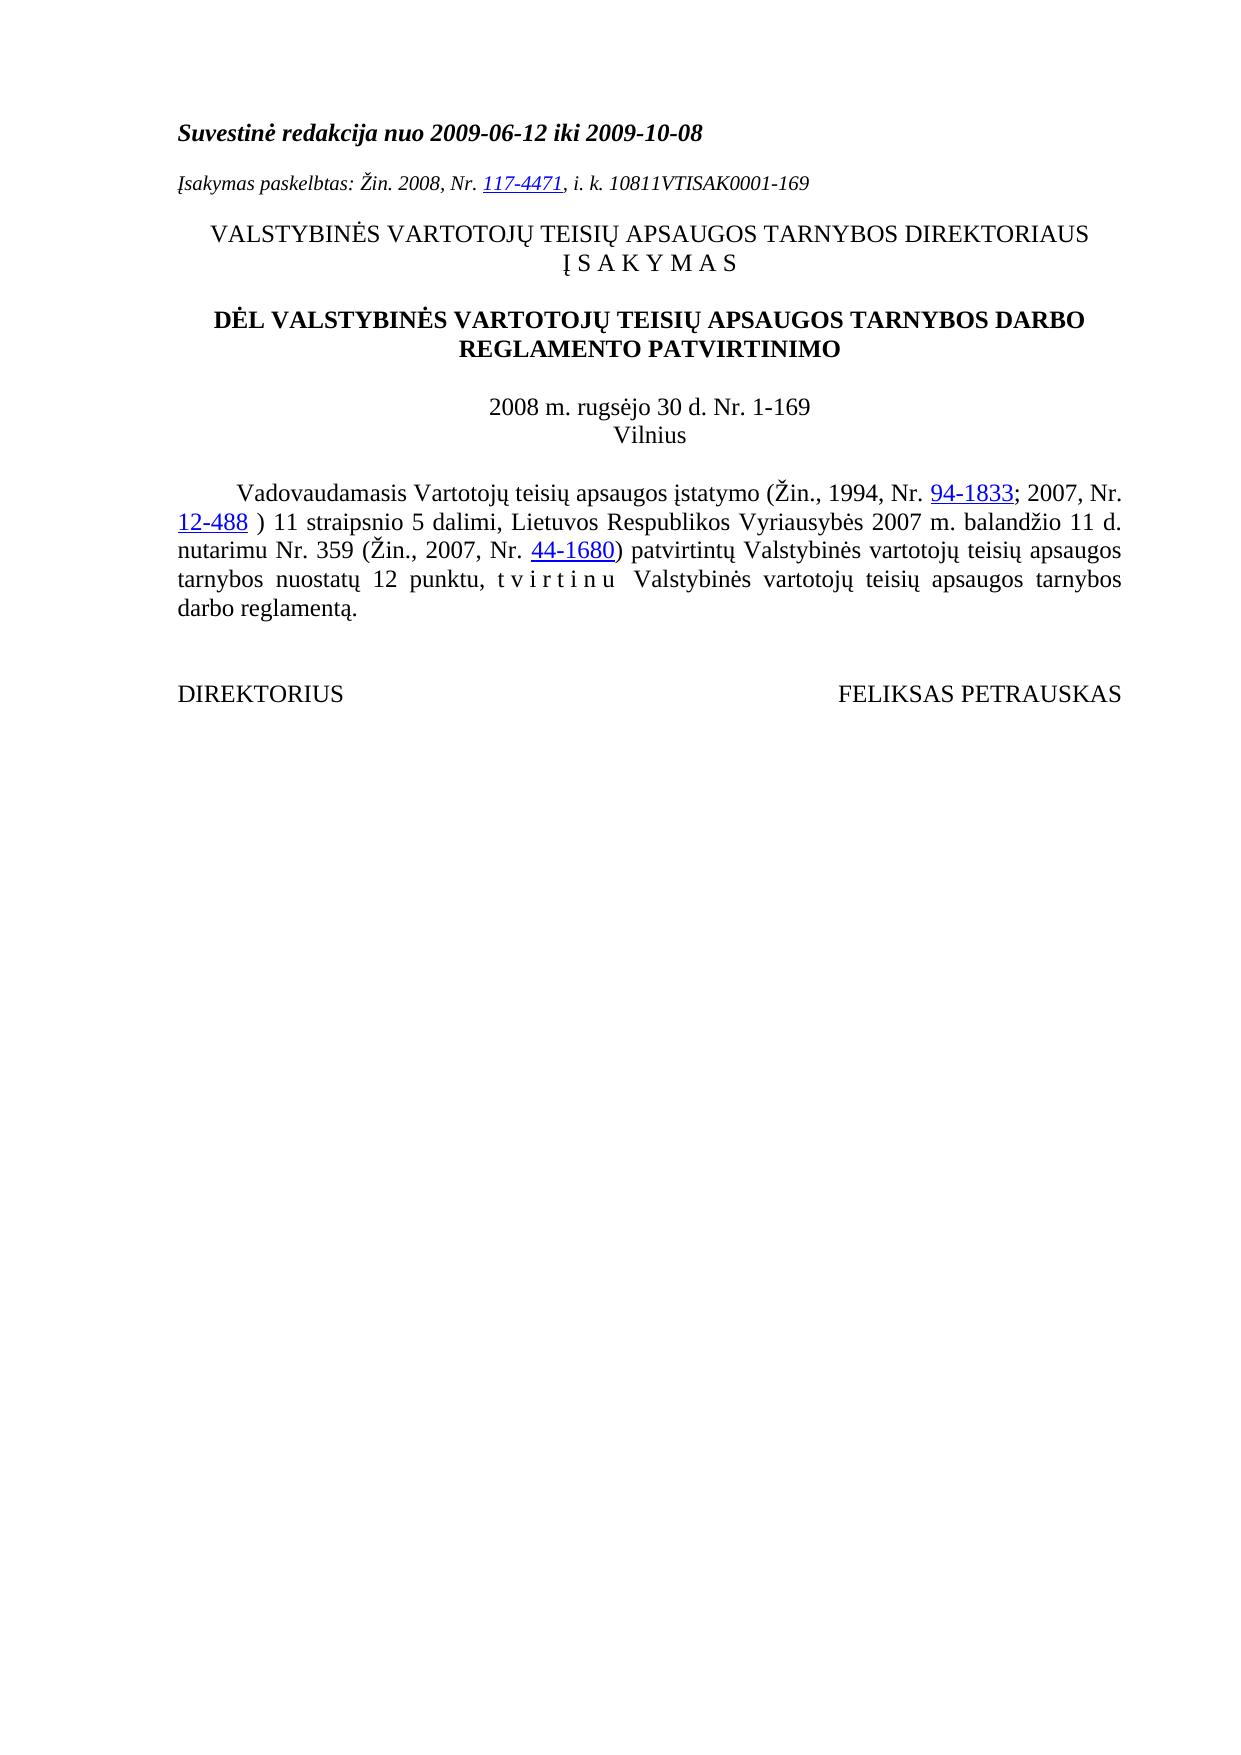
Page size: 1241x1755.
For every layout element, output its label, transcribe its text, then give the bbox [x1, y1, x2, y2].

text ĮSAKYMAS [177, 248, 1122, 277]
text Įsakymas paskelbtas: Žin. 2008, Nr. 117-4471, i. k. 10811VTISAK0001-169 [177, 171, 1122, 195]
text Vadovaudamasis Vartotojų teisių apsaugos įstatymo (Žin., 1994, Nr. 94-1833; 2007, Nr. 12-488 ) 11 straipsnio 5 dalimi, Lietuvos Respublikos Vyriausybės 2007 m. balandžio 11 d. nutarimu Nr. 359 (Žin., 2007, Nr. 44-1680) patvirtintų Valstybinės vartotojų teisių apsaugos tarnybos nuostatų 12 punktu, tvirtinu Valstybinės vartotojų teisių apsaugos tarnybos darbo reglamentą. [177, 478, 1122, 622]
text DIREKTORIUS FELIKSAS PETRAUSKAS [177, 679, 1122, 708]
text Suvestinė redakcija nuo 2009-06-12 iki 2009-10-08 [177, 118, 1122, 147]
text 2008 m. rugsėjo 30 d. Nr. 1-169 [177, 392, 1122, 420]
text DĖL VALSTYBINĖS VARTOTOJŲ TEISIŲ APSAUGOS TARNYBOS DARBO REGLAMENTO PATVIRTINIMO [177, 305, 1122, 363]
text VALSTYBINĖS VARTOTOJŲ TEISIŲ APSAUGOS TARNYBOS DIREKTORIAUS [177, 219, 1122, 248]
text Vilnius [177, 420, 1122, 449]
